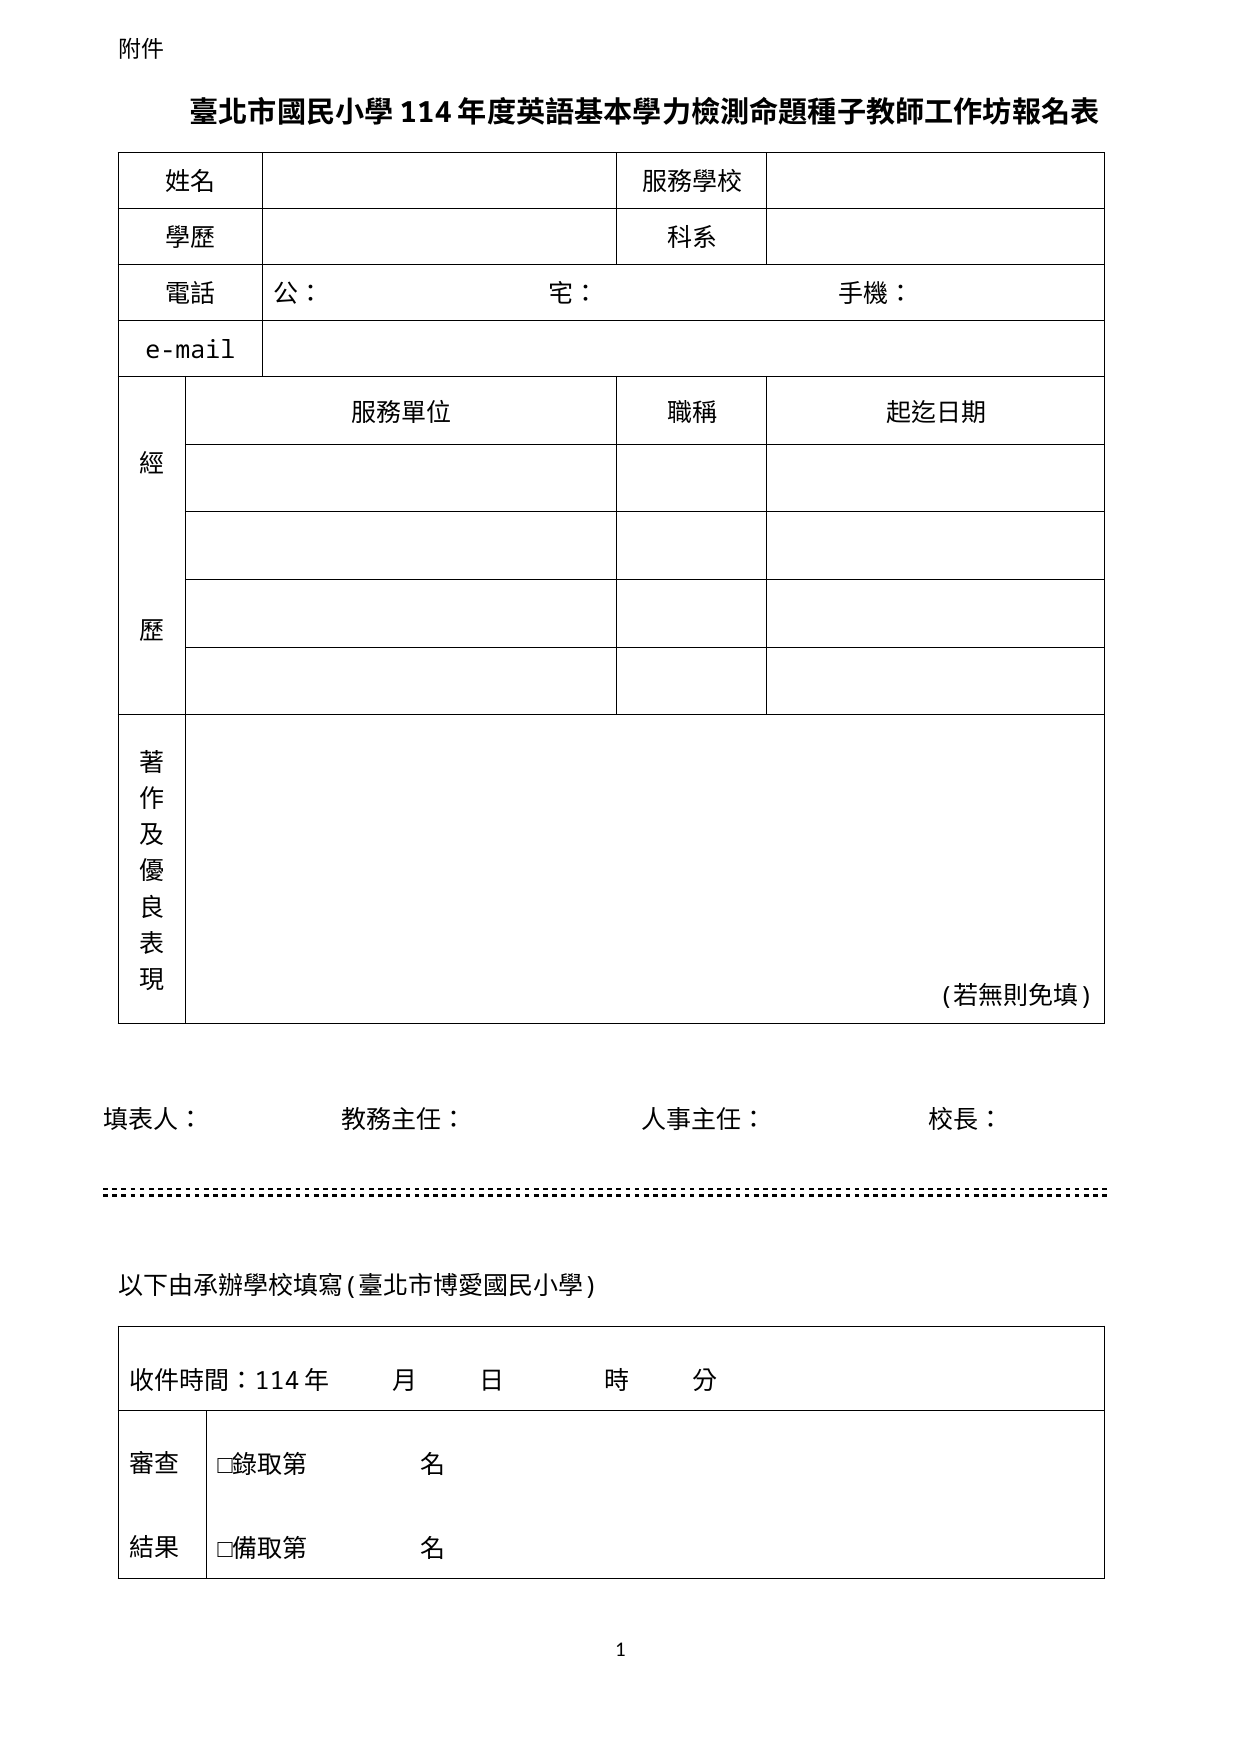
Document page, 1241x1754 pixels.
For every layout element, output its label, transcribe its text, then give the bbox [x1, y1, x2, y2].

table_cell [186, 445, 616, 511]
table_cell 起迄日期 [767, 377, 1104, 443]
table_cell [186, 648, 616, 714]
table_cell 科系 [617, 209, 766, 264]
table_cell 審查 結果 [119, 1411, 206, 1578]
table_cell e-mail [119, 321, 262, 376]
table_header [767, 153, 1104, 208]
table_cell (若無則免填) [186, 715, 1104, 1022]
table_cell 學歷 [119, 209, 262, 264]
table_cell 著作及優良表現 [119, 715, 185, 1022]
table_header [263, 153, 616, 208]
table_cell [186, 512, 616, 579]
table_cell [263, 321, 1104, 376]
table_cell 電話 [119, 265, 262, 320]
table_cell □錄取第 名 □備取第 名 [207, 1411, 1104, 1578]
table_cell [617, 580, 766, 647]
table_cell 經 歷 [119, 377, 185, 714]
table_cell 公： 宅： 手機： [263, 265, 1104, 320]
table_cell 職稱 [617, 377, 766, 443]
table_cell [767, 512, 1104, 579]
table_cell [767, 648, 1104, 714]
table_cell [263, 209, 616, 264]
table_cell [767, 209, 1104, 264]
text 附件 [118, 5, 1122, 68]
table_cell [767, 580, 1104, 647]
table_cell [767, 445, 1104, 511]
table_cell [617, 512, 766, 579]
table_cell [186, 580, 616, 647]
table_cell [617, 445, 766, 511]
table_cell 服務單位 [186, 377, 616, 443]
table_cell [617, 648, 766, 714]
table_header 服務學校 [617, 153, 766, 208]
text 填表人： 教務主任： 人事主任： 校長： [103, 1076, 1122, 1138]
text 以下由承辦學校填寫(臺北市博愛國民小學) [118, 1242, 1122, 1305]
text 臺北市國民小學114年度英語基本學力檢測命題種子教師工作坊報名表 [118, 89, 1122, 131]
table_header 收件時間：114年 月 日 時 分 [119, 1327, 1104, 1410]
table_header 姓名 [119, 153, 262, 208]
